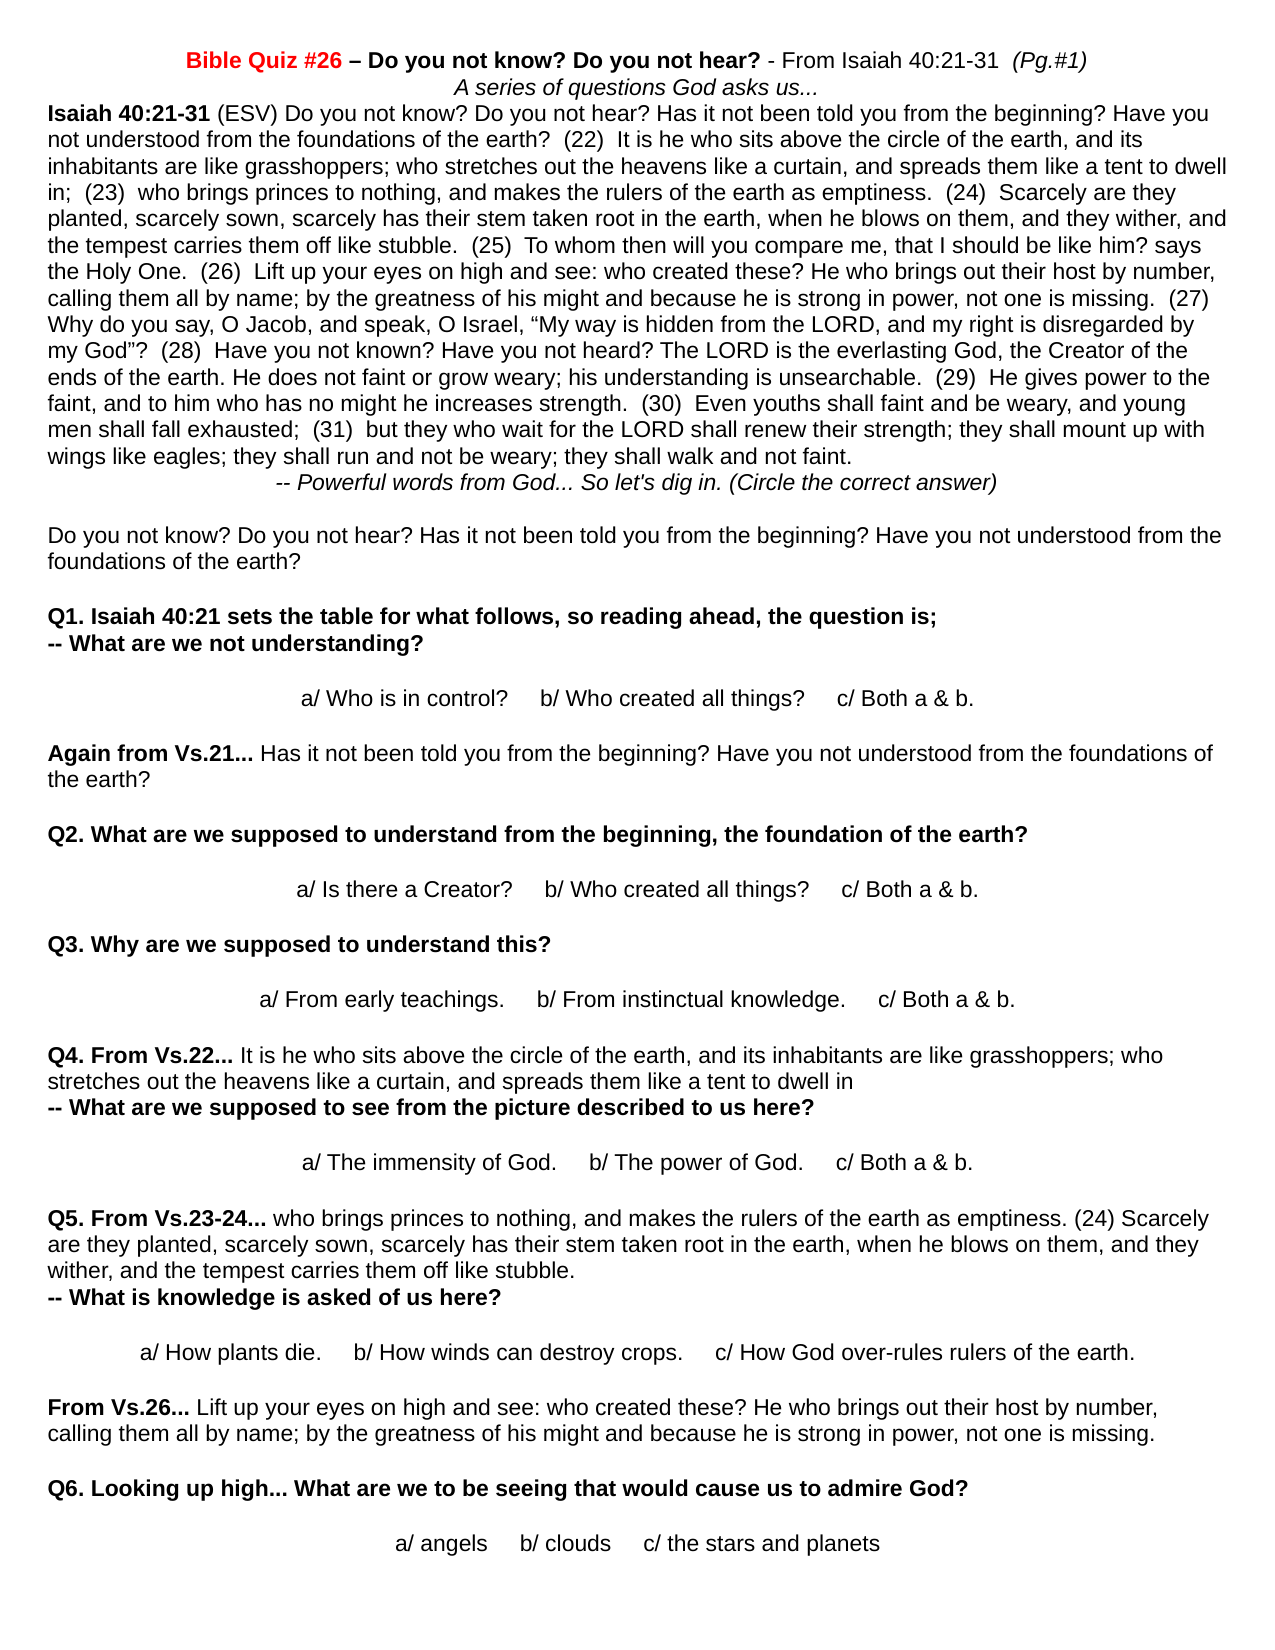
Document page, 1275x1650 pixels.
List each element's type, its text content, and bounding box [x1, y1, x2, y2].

text Q3. Why are we supposed to understand this? [47, 931, 1228, 958]
text A series of questions God asks us... [47, 74, 1228, 100]
text a/ Who is in control? b/ Who created all things? c/ Both a & b. [47, 684, 1228, 711]
text Q6. Looking up high... What are we to be seeing that would cause us to admire God? [47, 1475, 1228, 1502]
text From Vs.26... Lift up your eyes on high and see: who created these? He who brings out their host by number, calling them all by name; by the greatness of his might and because he is strong in power, not one is missing. [47, 1394, 1228, 1475]
text a/ angels b/ clouds c/ the stars and planets [47, 1530, 1228, 1557]
text Q1. Isaiah 40:21 sets the table for what follows, so reading ahead, the question is; -- What are we not understanding? [47, 603, 1228, 656]
text Do you not know? Do you not hear? Has it not been told you from the beginning? Have you not understood from the foundations of the earth? [47, 522, 1228, 574]
text Isaiah 40:21-31 (ESV) Do you not know? Do you not hear? Has it not been told you from the beginning? Have you not understood from the foundations of the earth? (22) It is he who sits above the circle of the earth, and its inhabitants are like grasshoppers; who stretches out the heavens like a curtain, and spreads them like a tent to dwell in; (23) who brings princes to nothing, and makes the rulers of the earth as emptiness. (24) Scarcely are they planted, scarcely sown, scarcely has their stem taken root in the earth, when he blows on them, and they wither, and the tempest carries them off like stubble. (25) To whom then will you compare me, that I should be like him? says the Holy One. (26) Lift up your eyes on high and see: who created these? He who brings out their host by number, calling them all by name; by the greatness of his might and because he is strong in power, not one is missing. (27) Why do you say, O Jacob, and speak, O Israel, “My way is hidden from the LORD, and my right is disregarded by my God”? (28) Have you not known? Have you not heard? The LORD is the everlasting God, the Creator of the ends of the earth. He does not faint or grow weary; his understanding is unsearchable. (29) He gives power to the faint, and to him who has no might he increases strength. (30) Even youths shall faint and be weary, and young men shall fall exhausted; (31) but they who wait for the LORD shall renew their strength; they shall mount up with wings like eagles; they shall run and not be weary; they shall walk and not faint. [47, 100, 1228, 469]
text a/ How plants die. b/ How winds can destroy crops. c/ How God over-rules rulers of the earth. [47, 1339, 1228, 1365]
text Q4. From Vs.22... It is he who sits above the circle of the earth, and its inhabitants are like grasshoppers; who stretches out the heavens like a curtain, and spreads them like a tent to dwell in -- What are we supposed to see from the picture described to us here? [47, 1042, 1228, 1121]
text Q5. From Vs.23-24... who brings princes to nothing, and makes the rulers of the earth as emptiness. (24) Scarcely are they planted, scarcely sown, scarcely has their stem taken root in the earth, when he blows on them, and they wither, and the tempest carries them off like stubble. -- What is knowledge is asked of us here? [47, 1204, 1228, 1310]
text a/ The immensity of God. b/ The power of God. c/ Both a & b. [47, 1149, 1228, 1176]
text Q2. What are we supposed to understand from the beginning, the foundation of the earth? [47, 821, 1228, 847]
text Again from Vs.21... Has it not been told you from the beginning? Have you not understood from the foundations of the earth? [47, 740, 1228, 821]
text -- Powerful words from God... So let's dig in. (Circle the correct answer) [47, 469, 1228, 495]
text a/ Is there a Creator? b/ Who created all things? c/ Both a & b. [47, 876, 1228, 903]
text a/ From early teachings. b/ From instinctual knowledge. c/ Both a & b. [47, 986, 1228, 1013]
text Bible Quiz #26 – Do you not know? Do you not hear? - From Isaiah 40:21-31 (Pg.#1) [47, 47, 1228, 74]
